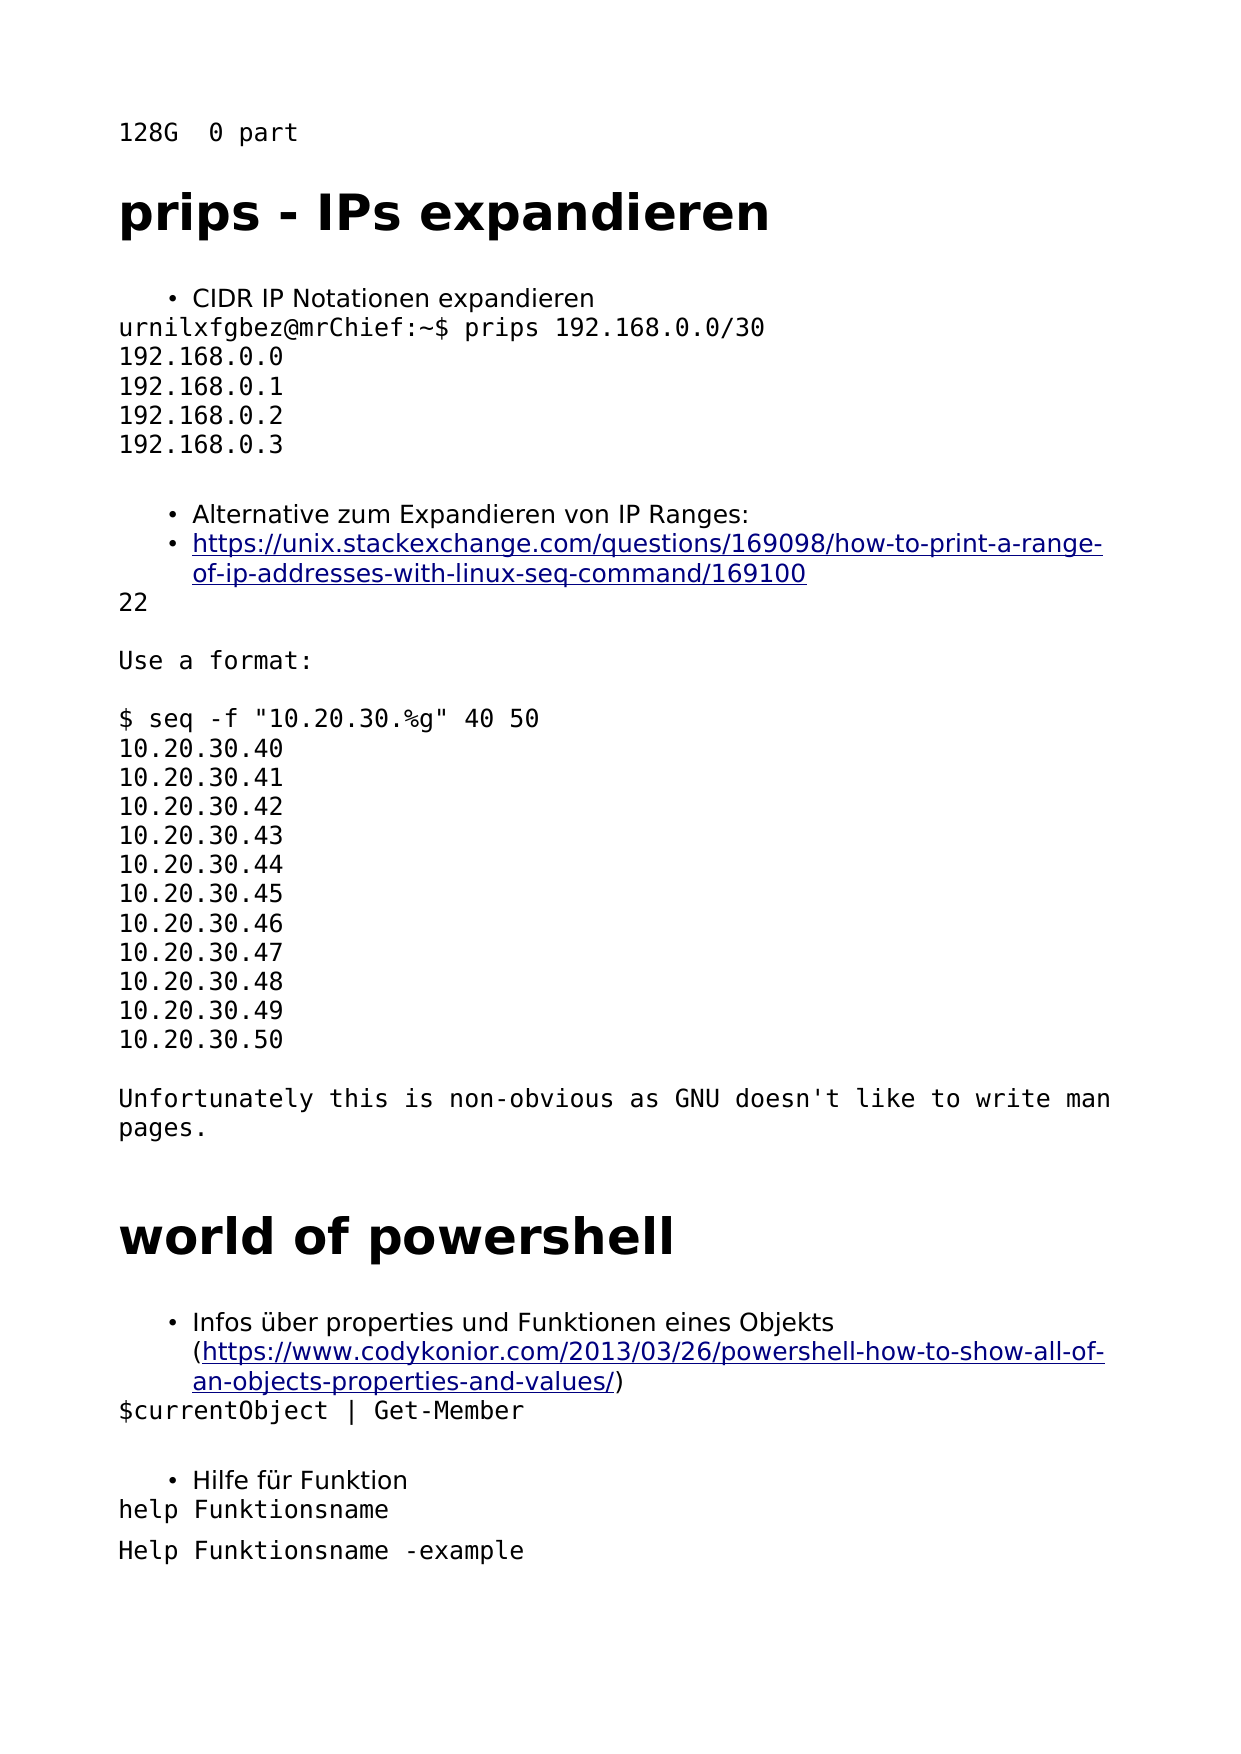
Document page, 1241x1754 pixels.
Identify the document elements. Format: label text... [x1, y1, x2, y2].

text urnilxfgbez@mrChief:~$ prips 192.168.0.0/30 192.168.0.0 192.168.0.1 192.168.0.2 192.168.0.3 [118, 313, 1122, 459]
list https://unix.stackexchange.com/questions/169098/how-to-print-a-range-of-ip-addresses-with-linux-seq-command/169100 [177, 530, 1122, 588]
text Help Funktionsname -example [118, 1536, 1122, 1566]
subtitle prips - IPs expandieren [118, 184, 1122, 242]
text 128G 0 part [118, 118, 1122, 147]
subtitle world of powershell [118, 1208, 1122, 1266]
list CIDR IP Notationen expandieren [177, 284, 1122, 313]
list Infos über properties und Funktionen eines Objekts (https://www.codykonior.com/2013/03/26/powershell-how-to-show-all-of-an-objects-properties-and-values/) [177, 1308, 1122, 1396]
list Alternative zum Expandieren von IP Ranges: [177, 501, 1122, 530]
text $currentObject | Get-Member [118, 1396, 1122, 1425]
text 22 Use a format: $ seq -f "10.20.30.%g" 40 50 10.20.30.40 10.20.30.41 10.20.30.42 10.20.30.43 10.20.30.44 10.20.30.45 10.20.30.46 10.20.30.47 10.20.30.48 10.20.30.49 10.20.30.50 Unfortunately this is non-obvious as GNU doesn't like to write man pages. [118, 588, 1122, 1171]
list Hilfe für Funktion [177, 1466, 1122, 1495]
text help Funktionsname [118, 1495, 1122, 1524]
